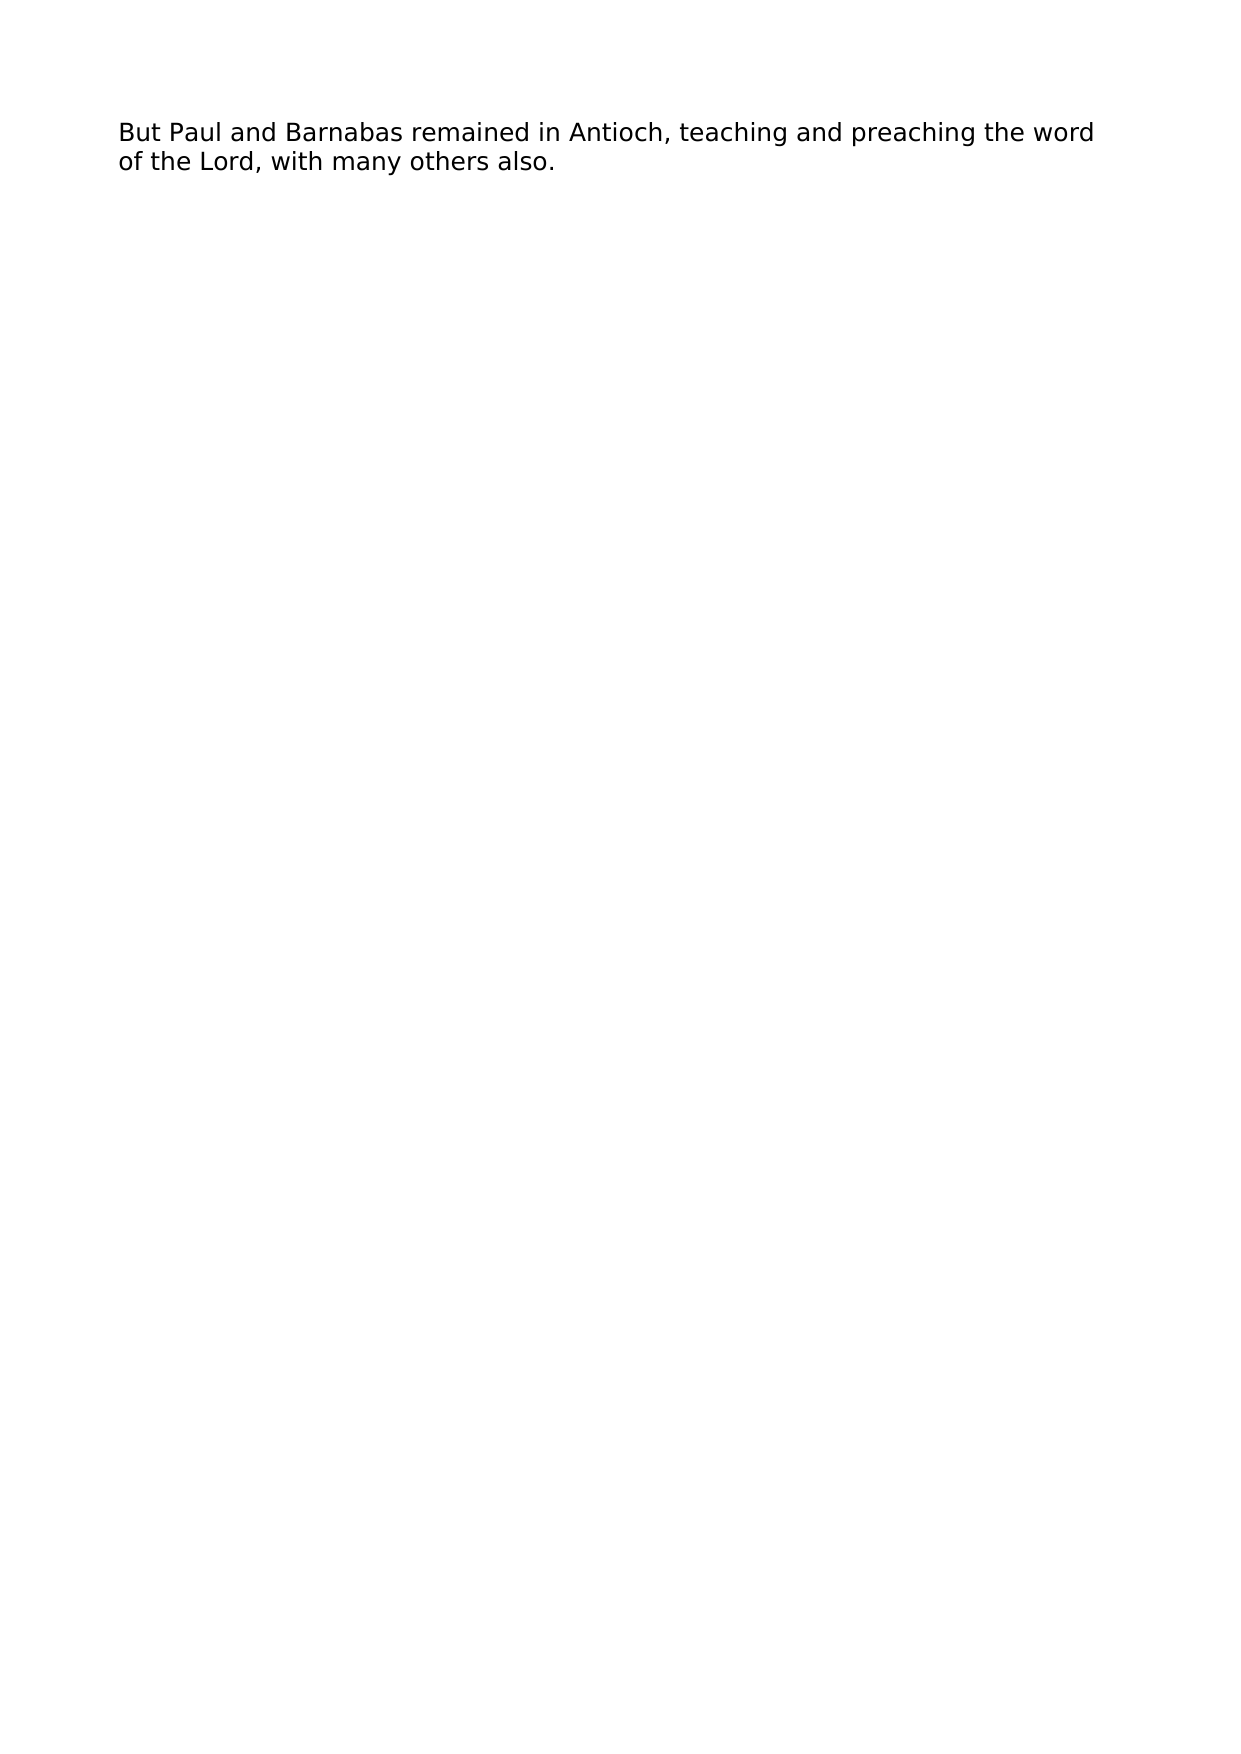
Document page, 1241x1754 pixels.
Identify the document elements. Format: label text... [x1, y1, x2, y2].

text But Paul and Barnabas remained in Antioch, teaching and preaching the word of the Lord, with many others also. [118, 118, 1122, 176]
